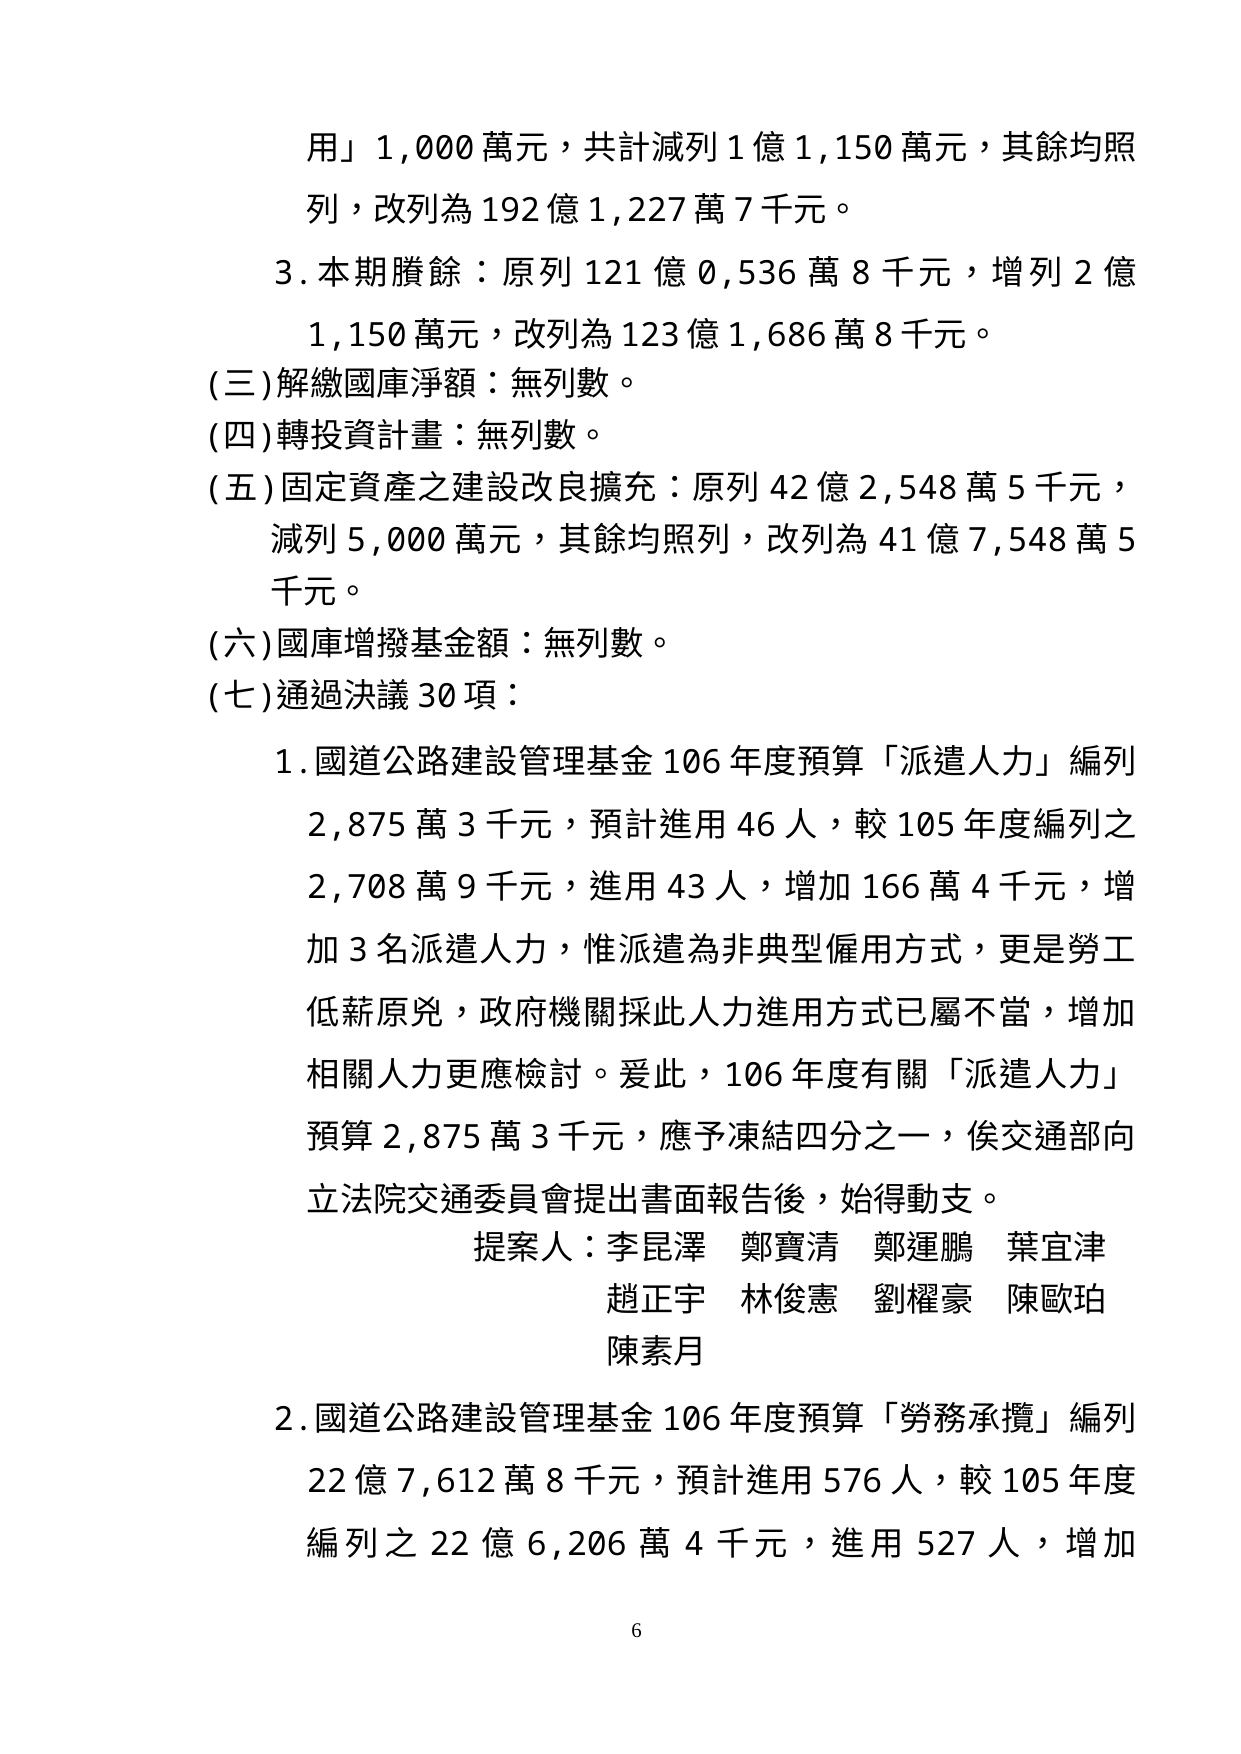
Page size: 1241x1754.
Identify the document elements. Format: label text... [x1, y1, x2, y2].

text (五)固定資產之建設改良擴充：原列42億2,548萬5千元，減列5,000萬元，其餘均照列，改列為41億7,548萬5千元。 [203, 457, 1137, 614]
text 1.國道公路建設管理基金106年度預算「派遣人力」編列2,875萬3千元，預計進用46人，較105年度編列之2,708萬9千元，進用43人，增加166萬4千元，增加3名派遣人力，惟派遣為非典型僱用方式，更是勞工低薪原兇，政府機關採此人力進用方式已屬不當，增加相關人力更應檢討。爰此，106年度有關「派遣人力」預算2,875萬3千元，應予凍結四分之一，俟交通部向立法院交通委員會提出書面報告後，始得動支。 [273, 718, 1137, 1218]
text 3.本期賸餘：原列121億0,536萬8千元，增列2億1,150萬元，改列為123億1,686萬8千元。 [273, 228, 1137, 353]
text (六)國庫增撥基金額：無列數。 [203, 614, 1137, 666]
text (四)轉投資計畫：無列數。 [203, 405, 1137, 457]
text (三)解繳國庫淨額：無列數。 [203, 353, 1137, 405]
text 用」1,000萬元，共計減列1億1,150萬元，其餘均照列，改列為192億1,227萬7千元。 [273, 103, 1137, 228]
text 提案人：李昆澤 鄭寶清 鄭運鵬 葉宜津 趙正宇 林俊憲 劉櫂豪 陳歐珀 陳素月 [473, 1218, 1149, 1374]
text 2.國道公路建設管理基金106年度預算「勞務承攬」編列22億7,612萬8千元，預計進用576人，較105年度編列之22億6,206萬4千元，進用527人，增加1,406萬4千元，增加49名勞務承攬人力，惟勞務承攬為非典型僱用方式，更是勞工低薪原兇，政府機關採此人力進用方式已屬不當，增加相關人力更應檢討。爰此，106年度有關「勞務承攬」預算22億7,612萬8千元，應予凍結四分之一，俟交通部向立法院交通委員會提出書面報告後，始得動支。 [273, 1374, 1137, 1562]
text (七)通過決議30項： [203, 666, 1137, 718]
